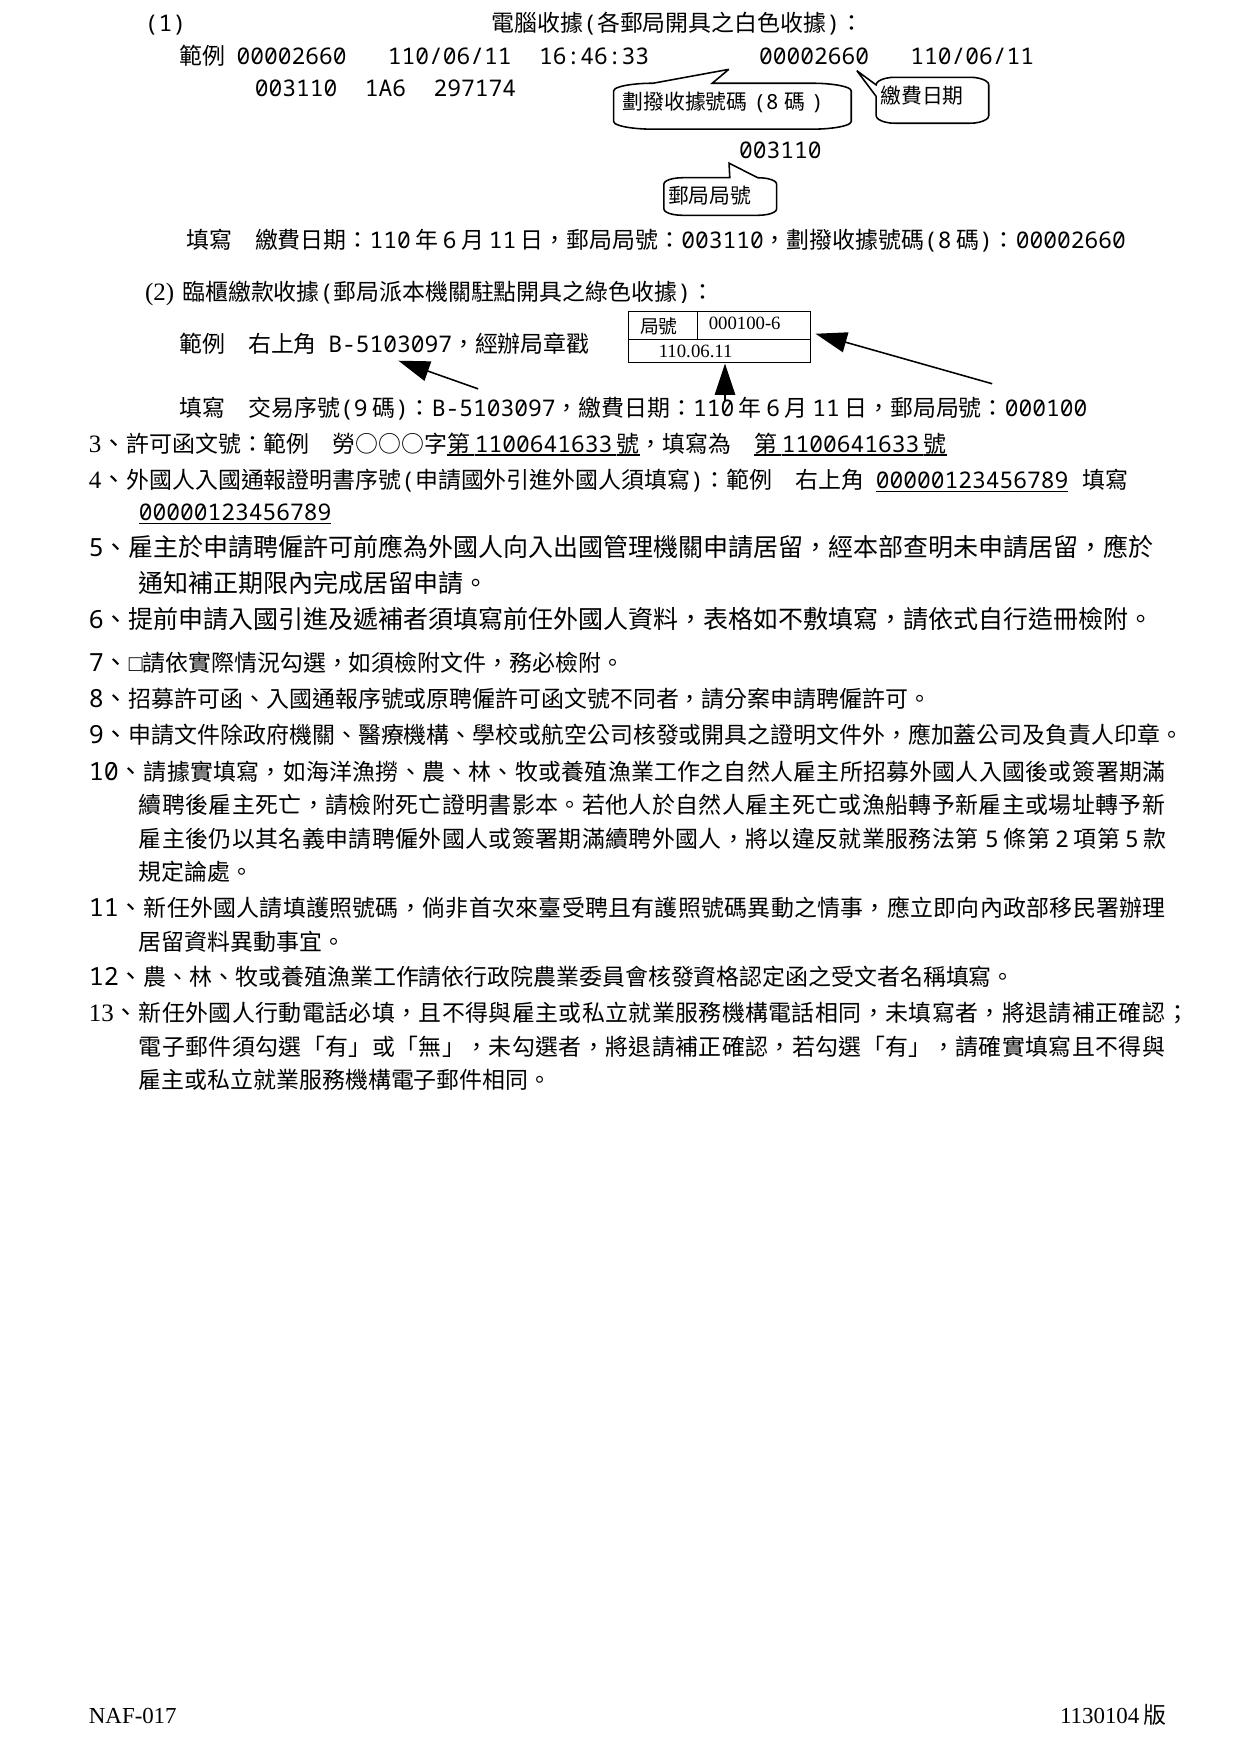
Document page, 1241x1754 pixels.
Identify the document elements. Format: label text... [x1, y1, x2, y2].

text 003110 1A6 297174 [860, 71, 1167, 103]
list 新任外國人請填護照號碼，倘非首次來臺受聘且有護照號碼異動之情事，應立即向內政部移民署辦理居留資料異動事宜。 [89, 887, 1167, 957]
list 許可函文號：範例 勞○○○字第1100641633號，填寫為 第1100641633號 [89, 423, 1167, 460]
list 農、林、牧或養殖漁業工作請依行政院農業委員會核發資格認定函之受文者名稱填寫。 [89, 957, 1167, 993]
table_cell 110.06.11 [629, 340, 810, 362]
text 填寫 交易序號(9碼)：B-5103097，繳費日期：110年6月11日，郵局局號：000100 [95, 390, 1167, 423]
list 招募許可函、入國通報序號或原聘僱許可函文號不同者，請分案申請聘僱許可。 [89, 678, 1167, 715]
list 雇主於申請聘僱許可前應為外國人向入出國管理機關申請居留，經本部查明未申請居留，應於通知補正期限內完成居留申請。 [89, 527, 1167, 600]
text 範例 右上角 B-5103097，經辦局章戳 [145, 326, 614, 359]
text 003110 1A6 297174 [717, 71, 875, 103]
text 範例 00002660 110/06/11 16:46:33 00002660 110/06/11 [145, 38, 1167, 71]
text [826, 326, 1167, 359]
text 填寫 繳費日期：110年6月11日，郵局局號：003110，劃撥收據號碼(8碼)：00002660 [145, 221, 1167, 255]
list 臨櫃繳款收據(郵局派本機關駐點開具之綠色收據)： [145, 273, 1167, 378]
list 申請文件除政府機關、醫療機構、學校或航空公司核發或開具之證明文件外，應加蓋公司及負責人印章。 [89, 715, 1167, 751]
text 003110 [148, 134, 1167, 165]
table_header 局號 [629, 312, 697, 339]
list 提前申請入國引進及遞補者須填寫前任外國人資料，表格如不敷填寫，請依式自行造冊檢附。 [89, 600, 1167, 636]
table_header 000100-6 [698, 312, 810, 339]
list 新任外國人行動電話必填，且不得與雇主或私立就業服務機構電話相同，未填寫者，將退請補正確認；電子郵件須勾選「有」或「無」，未勾選者，將退請補正確認，若勾選「有」，請確實填寫且不得與雇主或私立就業服務機構電子郵件相同。 [89, 993, 1167, 1096]
list 請據實填寫，如海洋漁撈、農、林、牧或養殖漁業工作之自然人雇主所招募外國人入國後或簽署期滿續聘後雇主死亡，請檢附死亡證明書影本。若他人於自然人雇主死亡或漁船轉予新雇主或場址轉予新雇主後仍以其名義申請聘僱外國人或簽署期滿續聘外國人，將以違反就業服務法第5條第2項第5款規定論處。 [89, 751, 1167, 887]
list □請依實際情況勾選，如須檢附文件，務必檢附。 [89, 642, 1167, 678]
text 003110 1A6 297174 [145, 71, 710, 103]
list 電腦收據(各郵局開具之白色收據)： [144, 5, 1167, 38]
list 外國人入國通報證明書序號(申請國外引進外國人須填寫)：範例 右上角 00000123456789 填寫00000123456789 [89, 460, 1167, 527]
